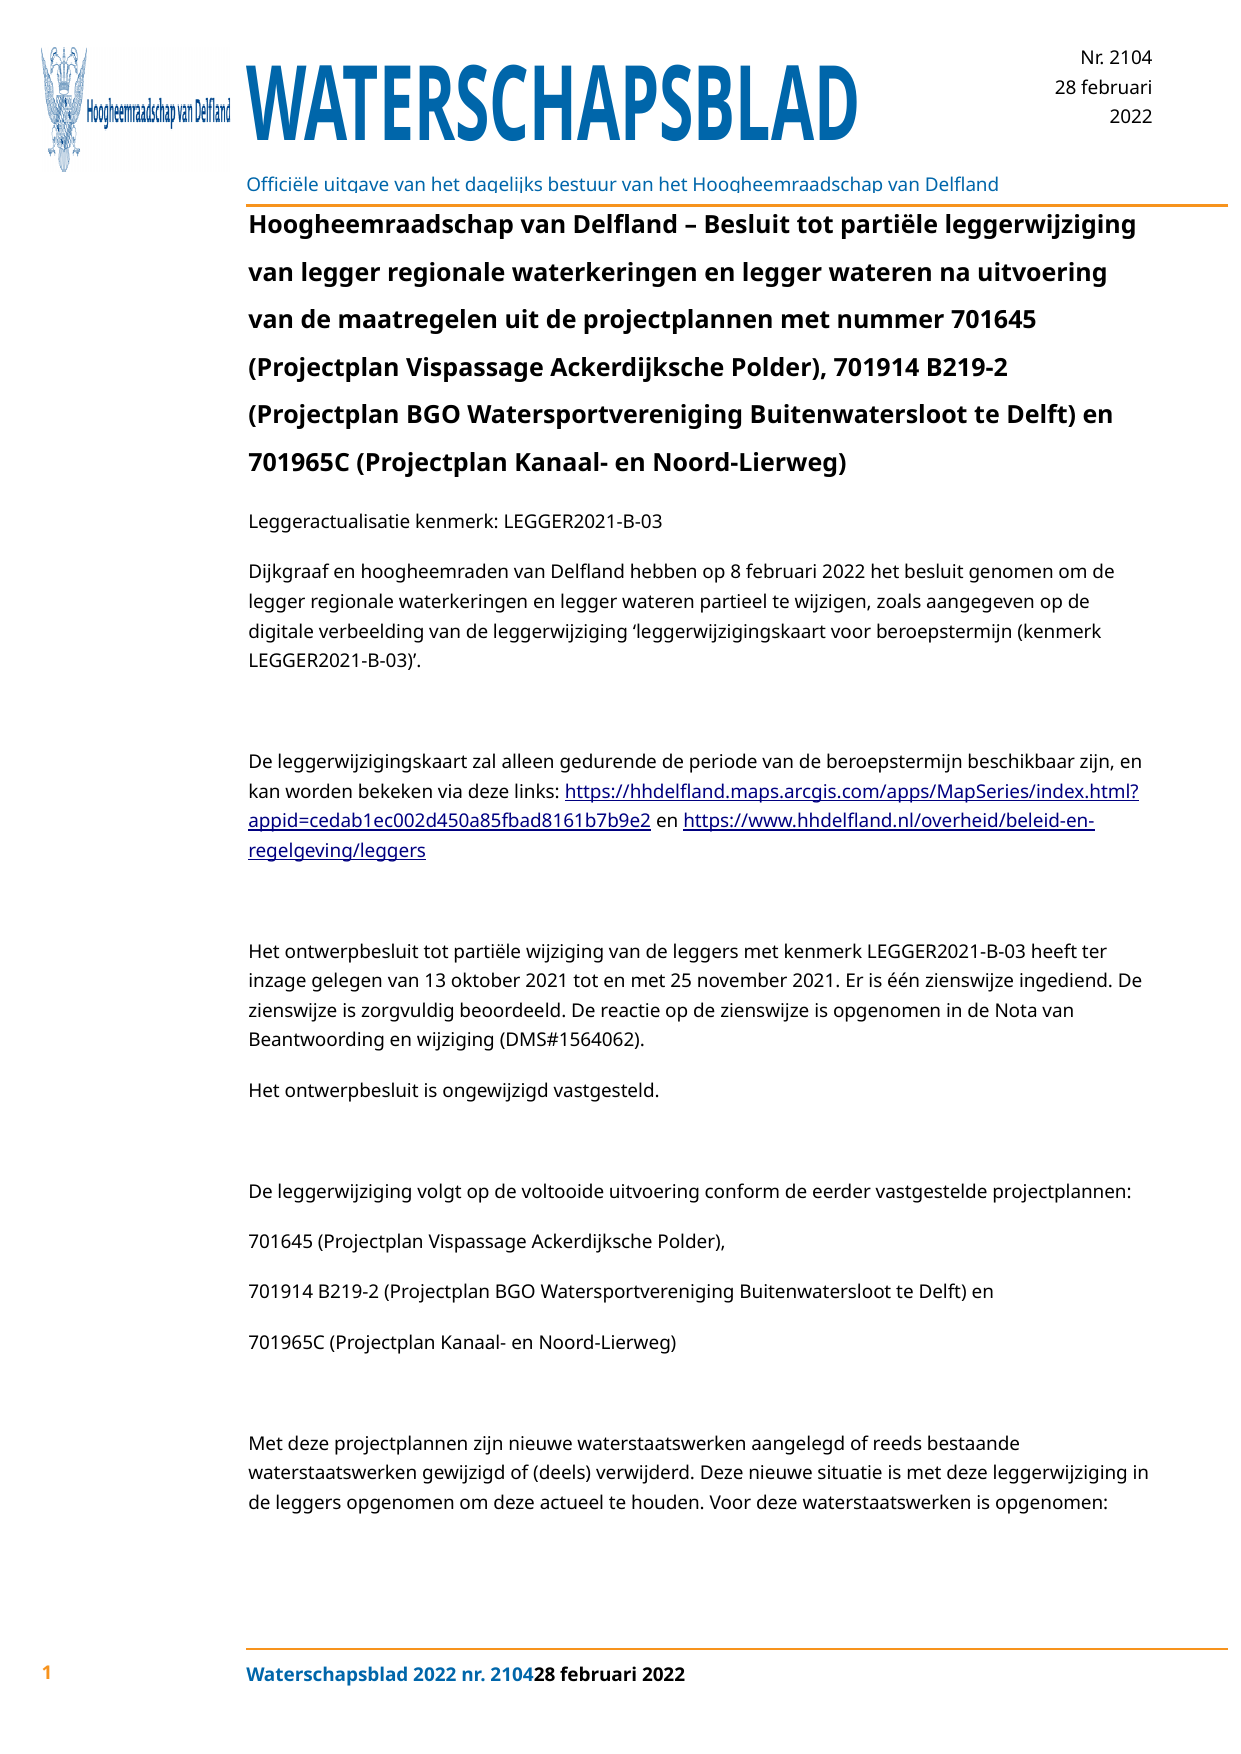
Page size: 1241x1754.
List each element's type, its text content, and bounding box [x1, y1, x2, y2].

text De leggerwijzigingskaart zal alleen gedurende de periode van de beroepstermijn beschikbaar zijn, en kan worden bekeken via deze links: https://hhdelfland.maps.arcgis.com/apps/MapSeries/index.html?appid=cedab1ec002d450a85fbad8161b7b9e2 en https://www.hhdelfland.nl/overheid/beleid-en-regelgeving/leggers [248, 748, 1152, 863]
text Leggeractualisatie kenmerk: LEGGER2021-B-03 [248, 508, 1152, 534]
text Met deze projectplannen zijn nieuwe waterstaatswerken aangelegd of reeds bestaande waterstaatswerken gewijzigd of (deels) verwijderd. Deze nieuwe situatie is met deze leggerwijziging in de leggers opgenomen om deze actueel te houden. Voor deze waterstaatswerken is opgenomen: [248, 1430, 1152, 1515]
picture [41, 47, 231, 172]
text Hoogheemraadschap van Delfland – Besluit tot partiële leggerwijziging van legger regionale waterkeringen en legger wateren na uitvoering van de maatregelen uit de projectplannen met nummer 701645 (Projectplan Vispassage Ackerdijksche Polder), 701914 B219-2 (Projectplan BGO Watersportvereniging Buitenwatersloot te Delft) en 701965C (Projectplan Kanaal- en Noord-Lierweg) [248, 207, 1152, 479]
text Dijkgraaf en hoogheemraden van Delfland hebben op 8 februari 2022 het besluit genomen om de legger regionale waterkeringen en legger wateren partieel te wijzigen, zoals aangegeven op de digitale verbeelding van de leggerwijziging ‘leggerwijzigingskaart voor beroepstermijn (kenmerk LEGGER2021-B-03)’. [248, 559, 1152, 673]
text 701965C (Projectplan Kanaal- en Noord-Lierweg) [248, 1329, 1152, 1355]
text 701914 B219-2 (Projectplan BGO Watersportvereniging Buitenwatersloot te Delft) en [248, 1279, 1152, 1304]
text Het ontwerpbesluit is ongewijzigd vastgesteld. [248, 1077, 1152, 1103]
text Het ontwerpbesluit tot partiële wijziging van de leggers met kenmerk LEGGER2021-B-03 heeft ter inzage gelegen van 13 oktober 2021 tot en met 25 november 2021. Er is één zienswijze ingediend. De zienswijze is zorgvuldig beoordeeld. De reactie op de zienswijze is opgenomen in de Nota van Beantwoording en wijziging (DMS#1564062). [248, 938, 1152, 1052]
text De leggerwijziging volgt op de voltooide uitvoering conform de eerder vastgestelde projectplannen: [248, 1178, 1152, 1204]
text 701645 (Projectplan Vispassage Ackerdijksche Polder), [248, 1228, 1152, 1254]
